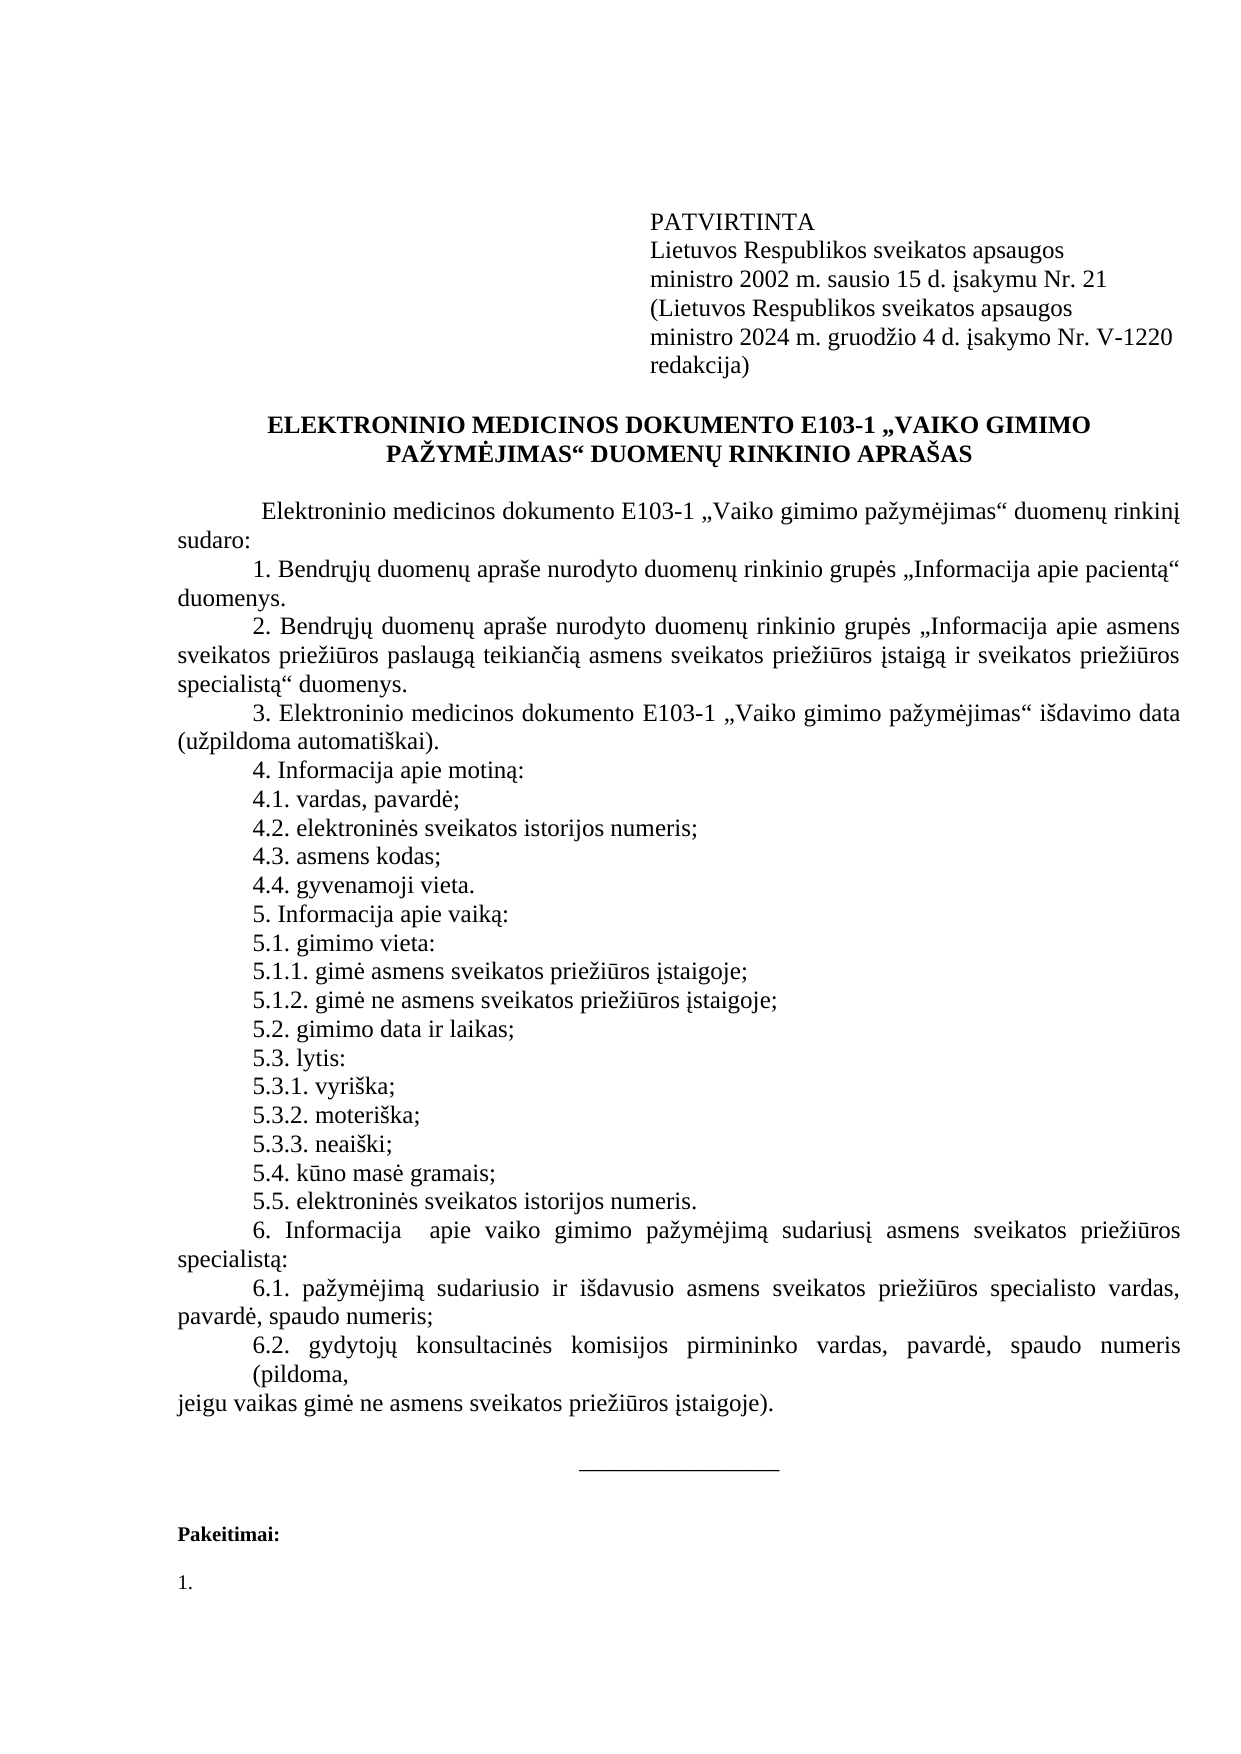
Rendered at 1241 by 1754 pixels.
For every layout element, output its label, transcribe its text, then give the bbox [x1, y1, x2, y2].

text 5.3. lytis: [177, 1043, 1181, 1071]
text 5.2. gimimo data ir laikas; [177, 1014, 1181, 1043]
text 5.1. gimimo vieta: [222, 928, 1181, 956]
text PATVIRTINTA [177, 207, 1181, 235]
text jeigu vaikas gimė ne asmens sveikatos priežiūros įstaigoje). [177, 1388, 1181, 1416]
text 2. Bendrųjų duomenų apraše nurodyto duomenų rinkinio grupės „Informacija apie asmens sveikatos priežiūros paslaugą teikiančią asmens sveikatos priežiūros įstaigą ir sveikatos priežiūros specialistą“ duomenys. [177, 611, 1181, 698]
text 6.1. pažymėjimą sudariusio ir išdavusio asmens sveikatos priežiūros specialisto vardas, pavardė, spaudo numeris; [177, 1273, 1181, 1330]
text 4.3. asmens kodas; [222, 841, 1181, 870]
text 5.5. elektroninės sveikatos istorijos numeris. [177, 1186, 1181, 1215]
text 4.1. vardas, pavardė; [222, 784, 1181, 813]
text 6.2. gydytojų konsultacinės komisijos pirmininko vardas, pavardė, spaudo numeris (pildoma, [252, 1330, 1181, 1388]
text ELEKTRONINIO MEDICINOS DOKUMENTO E103-1 „VAIKO GIMIMO PAŽYMĖJIMAS“ DUOMENŲ RINKINIO APRAŠAS [177, 410, 1181, 468]
text 3. Elektroninio medicinos dokumento E103-1 „Vaiko gimimo pažymėjimas“ išdavimo data (užpildoma automatiškai). [177, 698, 1181, 755]
text 5.4. kūno masė gramais; [177, 1158, 1181, 1186]
text 5.3.3. neaiški; [177, 1129, 1181, 1158]
text ________________ [177, 1445, 1181, 1474]
text 4. Informacija apie motiną: [252, 755, 1181, 784]
text (Lietuvos Respublikos sveikatos apsaugos [177, 293, 1181, 322]
text 6. Informacija apie vaiko gimimo pažymėjimą sudariusį asmens sveikatos priežiūros specialistą: [177, 1215, 1181, 1273]
text 5.1.2. gimė ne asmens sveikatos priežiūros įstaigoje; [177, 985, 1181, 1014]
text ministro 2024 m. gruodžio 4 d. įsakymo Nr. V-1220 [177, 322, 1181, 350]
text Lietuvos Respublikos sveikatos apsaugos [177, 235, 1181, 264]
text Elektroninio medicinos dokumento E103-1 „Vaiko gimimo pažymėjimas“ duomenų rinkinį sudaro: [177, 496, 1181, 554]
text 5.1.1. gimė asmens sveikatos priežiūros įstaigoje; [222, 956, 1181, 985]
text ministro 2002 m. sausio 15 d. įsakymu Nr. 21 [177, 264, 1181, 293]
text 5.3.2. moteriška; [177, 1100, 1181, 1129]
text 4.2. elektroninės sveikatos istorijos numeris; [222, 813, 1181, 841]
text 1. Bendrųjų duomenų apraše nurodyto duomenų rinkinio grupės „Informacija apie pacientą“ duomenys. [177, 554, 1181, 611]
text 5.3.1. vyriška; [177, 1071, 1181, 1100]
text Pakeitimai: [177, 1522, 1181, 1546]
text 5. Informacija apie vaiką: [252, 899, 1181, 928]
text 4.4. gyvenamoji vieta. [222, 870, 1181, 899]
text 1. [177, 1570, 1181, 1594]
text redakcija) [177, 350, 1181, 379]
